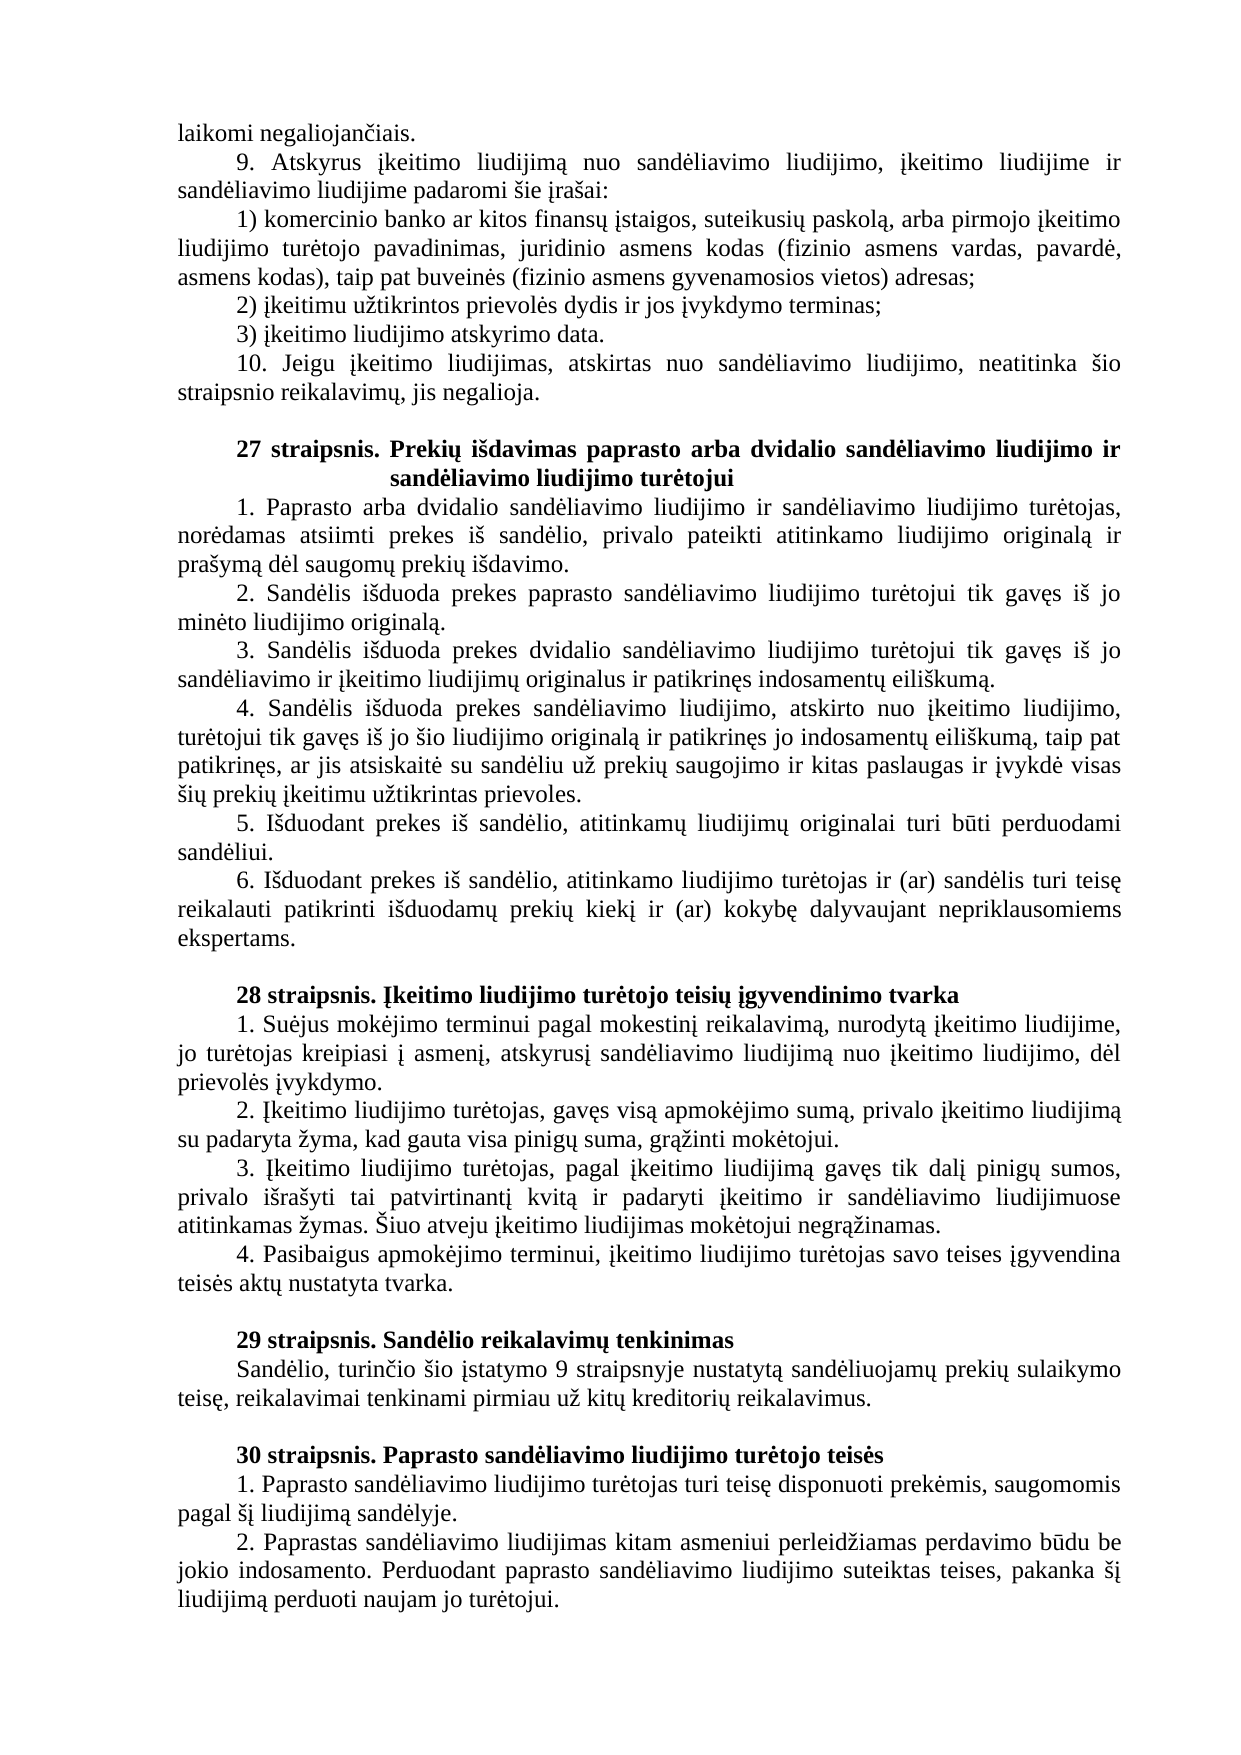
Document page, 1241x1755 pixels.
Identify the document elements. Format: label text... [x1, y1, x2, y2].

text 3. Sandėlis išduoda prekes dvidalio sandėliavimo liudijimo turėtojui tik gavęs iš jo sandėliavimo ir įkeitimo liudijimų originalus ir patikrinęs indosamentų eiliškumą. [177, 636, 1122, 693]
text 5. Išduodant prekes iš sandėlio, atitinkamų liudijimų originalai turi būti perduodami sandėliui. [177, 808, 1122, 866]
text 3. Įkeitimo liudijimo turėtojas, pagal įkeitimo liudijimą gavęs tik dalį pinigų sumos, privalo išrašyti tai patvirtinantį kvitą ir padaryti įkeitimo ir sandėliavimo liudijimuose atitinkamas žymas. Šiuo atveju įkeitimo liudijimas mokėtojui negrąžinamas. [177, 1153, 1122, 1239]
text 4. Sandėlis išduoda prekes sandėliavimo liudijimo, atskirto nuo įkeitimo liudijimo, turėtojui tik gavęs iš jo šio liudijimo originalą ir patikrinęs jo indosamentų eiliškumą, taip pat patikrinęs, ar jis atsiskaitė su sandėliu už prekių saugojimo ir kitas paslaugas ir įvykdė visas šių prekių įkeitimu užtikrintas prievoles. [177, 693, 1122, 808]
text 2. Įkeitimo liudijimo turėtojas, gavęs visą apmokėjimo sumą, privalo įkeitimo liudijimą su padaryta žyma, kad gauta visa pinigų suma, grąžinti mokėtojui. [177, 1096, 1122, 1153]
text 30 straipsnis. Paprasto sandėliavimo liudijimo turėtojo teisės [177, 1441, 1122, 1469]
text 28 straipsnis. Įkeitimo liudijimo turėtojo teisių įgyvendinimo tvarka [177, 981, 1122, 1009]
text 10. Jeigu įkeitimo liudijimas, atskirtas nuo sandėliavimo liudijimo, neatitinka šio straipsnio reikalavimų, jis negalioja. [177, 348, 1122, 406]
text 3) įkeitimo liudijimo atskyrimo data. [177, 319, 1122, 348]
text 9. Atskyrus įkeitimo liudijimą nuo sandėliavimo liudijimo, įkeitimo liudijime ir sandėliavimo liudijime padaromi šie įrašai: [177, 147, 1122, 204]
text 1. Paprasto sandėliavimo liudijimo turėtojas turi teisę disponuoti prekėmis, saugomomis pagal šį liudijimą sandėlyje. [177, 1469, 1122, 1527]
text 2. Sandėlis išduoda prekes paprasto sandėliavimo liudijimo turėtojui tik gavęs iš jo minėto liudijimo originalą. [177, 578, 1122, 636]
text 2. Paprastas sandėliavimo liudijimas kitam asmeniui perleidžiamas perdavimo būdu be jokio indosamento. Perduodant paprasto sandėliavimo liudijimo suteiktas teises, pakanka šį liudijimą perduoti naujam jo turėtojui. [177, 1527, 1122, 1613]
text Sandėlio, turinčio šio įstatymo 9 straipsnyje nustatytą sandėliuojamų prekių sulaikymo teisę, reikalavimai tenkinami pirmiau už kitų kreditorių reikalavimus. [177, 1354, 1122, 1412]
text 1) komercinio banko ar kitos finansų įstaigos, suteikusių paskolą, arba pirmojo įkeitimo liudijimo turėtojo pavadinimas, juridinio asmens kodas (fizinio asmens vardas, pavardė, asmens kodas), taip pat buveinės (fizinio asmens gyvenamosios vietos) adresas; [177, 204, 1122, 291]
text 1. Paprasto arba dvidalio sandėliavimo liudijimo ir sandėliavimo liudijimo turėtojas, norėdamas atsiimti prekes iš sandėlio, privalo pateikti atitinkamo liudijimo originalą ir prašymą dėl saugomų prekių išdavimo. [177, 492, 1122, 578]
text 1. Suėjus mokėjimo terminui pagal mokestinį reikalavimą, nurodytą įkeitimo liudijime, jo turėtojas kreipiasi į asmenį, atskyrusį sandėliavimo liudijimą nuo įkeitimo liudijimo, dėl prievolės įvykdymo. [177, 1009, 1122, 1096]
text 6. Išduodant prekes iš sandėlio, atitinkamo liudijimo turėtojas ir (ar) sandėlis turi teisę reikalauti patikrinti išduodamų prekių kiekį ir (ar) kokybę dalyvaujant nepriklausomiems ekspertams. [177, 866, 1122, 952]
text 2) įkeitimu užtikrintos prievolės dydis ir jos įvykdymo terminas; [177, 291, 1122, 319]
text 4. Pasibaigus apmokėjimo terminui, įkeitimo liudijimo turėtojas savo teises įgyvendina teisės aktų nustatyta tvarka. [177, 1239, 1122, 1297]
text 29 straipsnis. Sandėlio reikalavimų tenkinimas [177, 1326, 1122, 1354]
text laikomi negaliojančiais. [177, 118, 1122, 147]
text 27 straipsnis. Prekių išdavimas paprasto arba dvidalio sandėliavimo liudijimo ir sandėliavimo liudijimo turėtojui [236, 434, 1122, 492]
